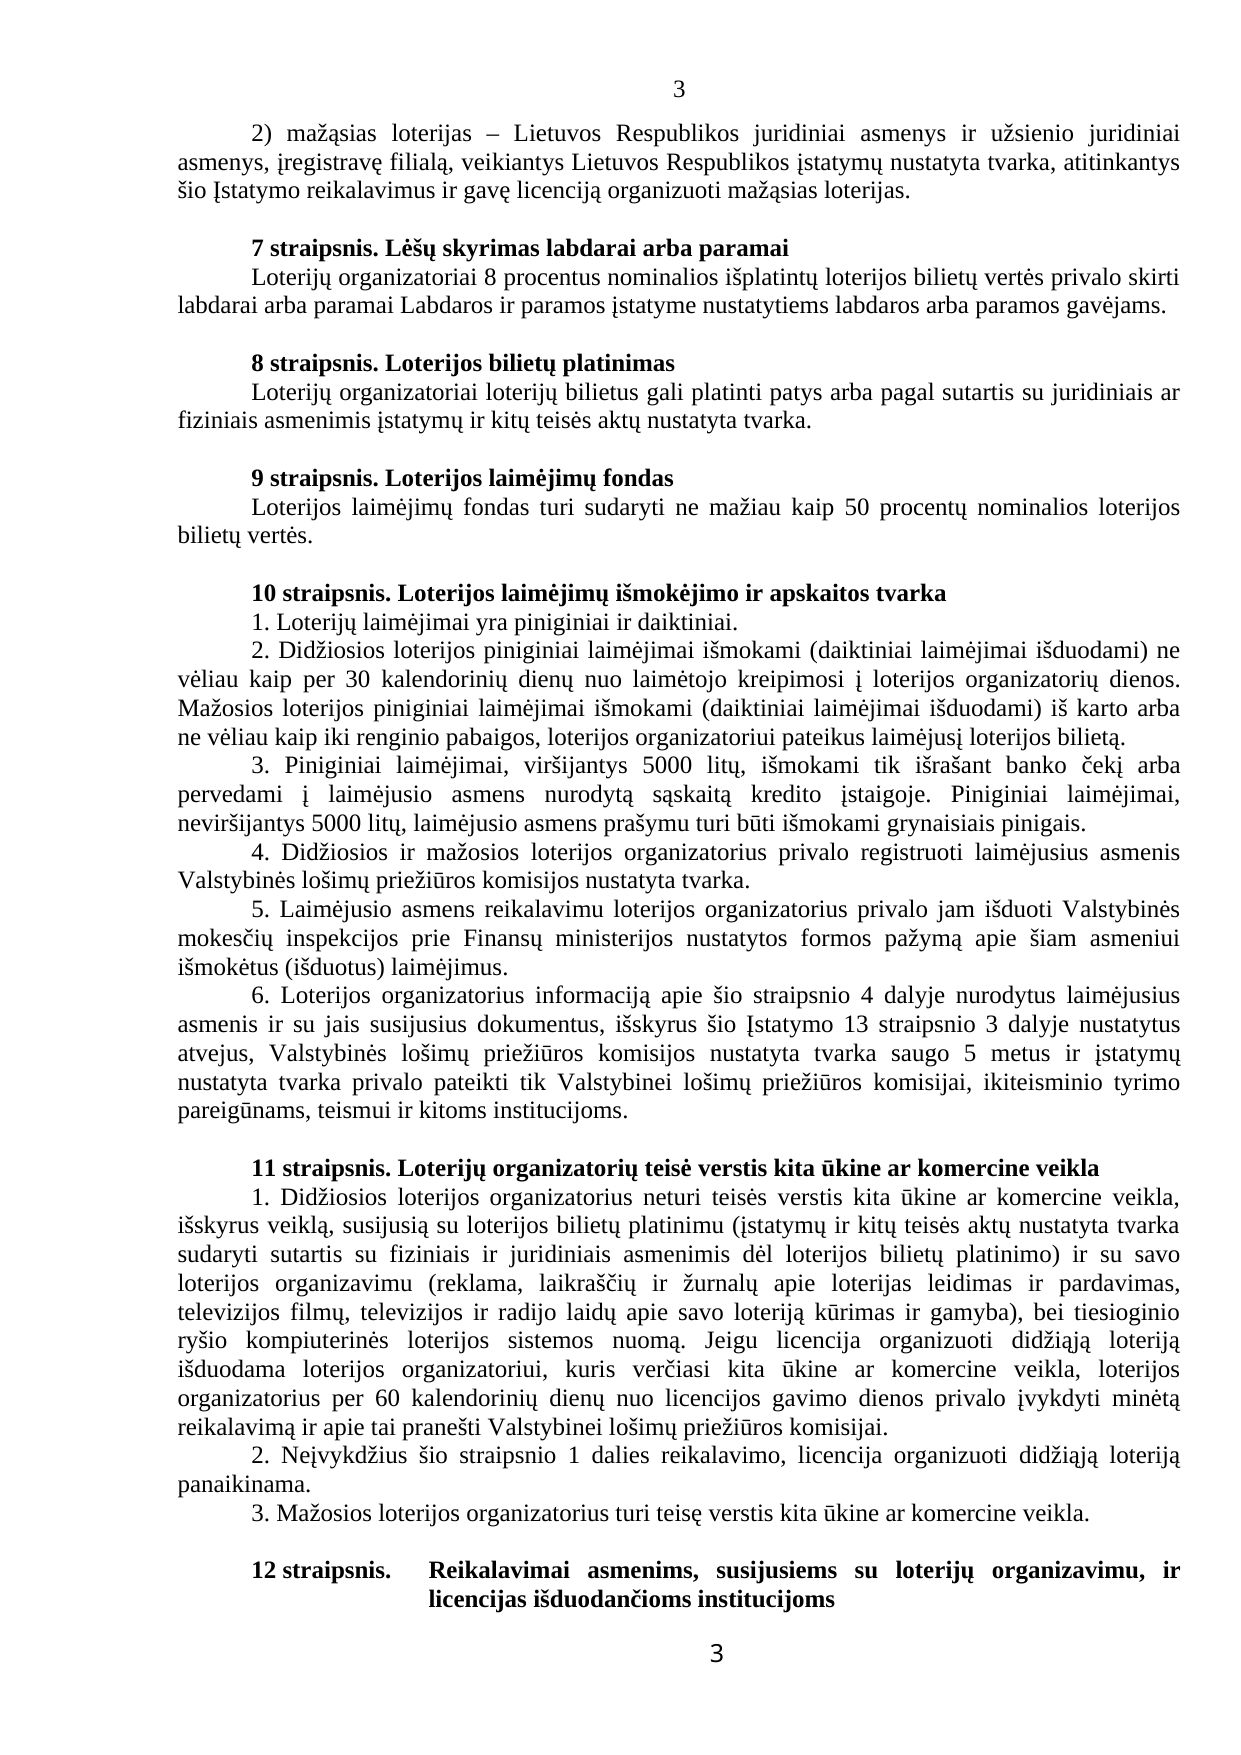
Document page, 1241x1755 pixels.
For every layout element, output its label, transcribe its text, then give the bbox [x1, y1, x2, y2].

text 8 straipsnis. Loterijos bilietų platinimas [177, 348, 1181, 377]
text 7 straipsnis. Lėšų skyrimas labdarai arba paramai [177, 233, 1181, 262]
text 11 straipsnis. Loterijų organizatorių teisė verstis kita ūkine ar komercine veikla [177, 1153, 1181, 1182]
text Loterijų organizatoriai loterijų bilietus gali platinti patys arba pagal sutartis su juridiniais ar fiziniais asmenimis įstatymų ir kitų teisės aktų nustatyta tvarka. [177, 377, 1181, 434]
text 1. Didžiosios loterijos organizatorius neturi teisės verstis kita ūkine ar komercine veikla, išskyrus veiklą, susijusią su loterijos bilietų platinimu (įstatymų ir kitų teisės aktų nustatyta tvarka sudaryti sutartis su fiziniais ir juridiniais asmenimis dėl loterijos bilietų platinimo) ir su savo loterijos organizavimu (reklama, laikraščių ir žurnalų apie loterijas leidimas ir pardavimas, televizijos filmų, televizijos ir radijo laidų apie savo loteriją kūrimas ir gamyba), bei tiesioginio ryšio kompiuterinės loterijos sistemos nuomą. Jeigu licencija organizuoti didžiąją loteriją išduodama loterijos organizatoriui, kuris verčiasi kita ūkine ar komercine veikla, loterijos organizatorius per 60 kalendorinių dienų nuo licencijos gavimo dienos privalo įvykdyti minėtą reikalavimą ir apie tai pranešti Valstybinei lošimų priežiūros komisijai. [177, 1182, 1181, 1441]
text 2) mažąsias loterijas – Lietuvos Respublikos juridiniai asmenys ir užsienio juridiniai asmenys, įregistravę filialą, veikiantys Lietuvos Respublikos įstatymų nustatyta tvarka, atitinkantys šio Įstatymo reikalavimus ir gavę licenciją organizuoti mažąsias loterijas. [177, 118, 1181, 204]
text Loterijų organizatoriai 8 procentus nominalios išplatintų loterijos bilietų vertės privalo skirti labdarai arba paramai Labdaros ir paramos įstatyme nustatytiems labdaros arba paramos gavėjams. [177, 262, 1181, 319]
text 3. Mažosios loterijos organizatorius turi teisę verstis kita ūkine ar komercine veikla. [177, 1498, 1181, 1527]
text 4. Didžiosios ir mažosios loterijos organizatorius privalo registruoti laimėjusius asmenis Valstybinės lošimų priežiūros komisijos nustatyta tvarka. [177, 837, 1181, 894]
text 10 straipsnis. Loterijos laimėjimų išmokėjimo ir apskaitos tvarka [177, 578, 1181, 607]
text 3. Piniginiai laimėjimai, viršijantys 5000 litų, išmokami tik išrašant banko čekį arba pervedami į laimėjusio asmens nurodytą sąskaitą kredito įstaigoje. Piniginiai laimėjimai, neviršijantys 5000 litų, laimėjusio asmens prašymu turi būti išmokami grynaisiais pinigais. [177, 751, 1181, 837]
text 5. Laimėjusio asmens reikalavimu loterijos organizatorius privalo jam išduoti Valstybinės mokesčių inspekcijos prie Finansų ministerijos nustatytos formos pažymą apie šiam asmeniui išmokėtus (išduotus) laimėjimus. [177, 894, 1181, 981]
text 2. Neįvykdžius šio straipsnio 1 dalies reikalavimo, licencija organizuoti didžiąją loteriją panaikinama. [177, 1441, 1181, 1498]
text 2. Didžiosios loterijos piniginiai laimėjimai išmokami (daiktiniai laimėjimai išduodami) ne vėliau kaip per 30 kalendorinių dienų nuo laimėtojo kreipimosi į loterijos organizatorių dienos. Mažosios loterijos piniginiai laimėjimai išmokami (daiktiniai laimėjimai išduodami) iš karto arba ne vėliau kaip iki renginio pabaigos, loterijos organizatoriui pateikus laimėjusį loterijos bilietą. [177, 636, 1181, 751]
text 1. Loterijų laimėjimai yra piniginiai ir daiktiniai. [177, 607, 1181, 636]
text 9 straipsnis. Loterijos laimėjimų fondas [177, 463, 1181, 492]
text 12 straipsnis. Reikalavimai asmenims, susijusiems su loterijų organizavimu, ir licencijas išduodančioms institucijoms [251, 1556, 1181, 1613]
text 6. Loterijos organizatorius informaciją apie šio straipsnio 4 dalyje nurodytus laimėjusius asmenis ir su jais susijusius dokumentus, išskyrus šio Įstatymo 13 straipsnio 3 dalyje nustatytus atvejus, Valstybinės lošimų priežiūros komisijos nustatyta tvarka saugo 5 metus ir įstatymų nustatyta tvarka privalo pateikti tik Valstybinei lošimų priežiūros komisijai, ikiteisminio tyrimo pareigūnams, teismui ir kitoms institucijoms. [177, 981, 1181, 1124]
text Loterijos laimėjimų fondas turi sudaryti ne mažiau kaip 50 procentų nominalios loterijos bilietų vertės. [177, 492, 1181, 549]
